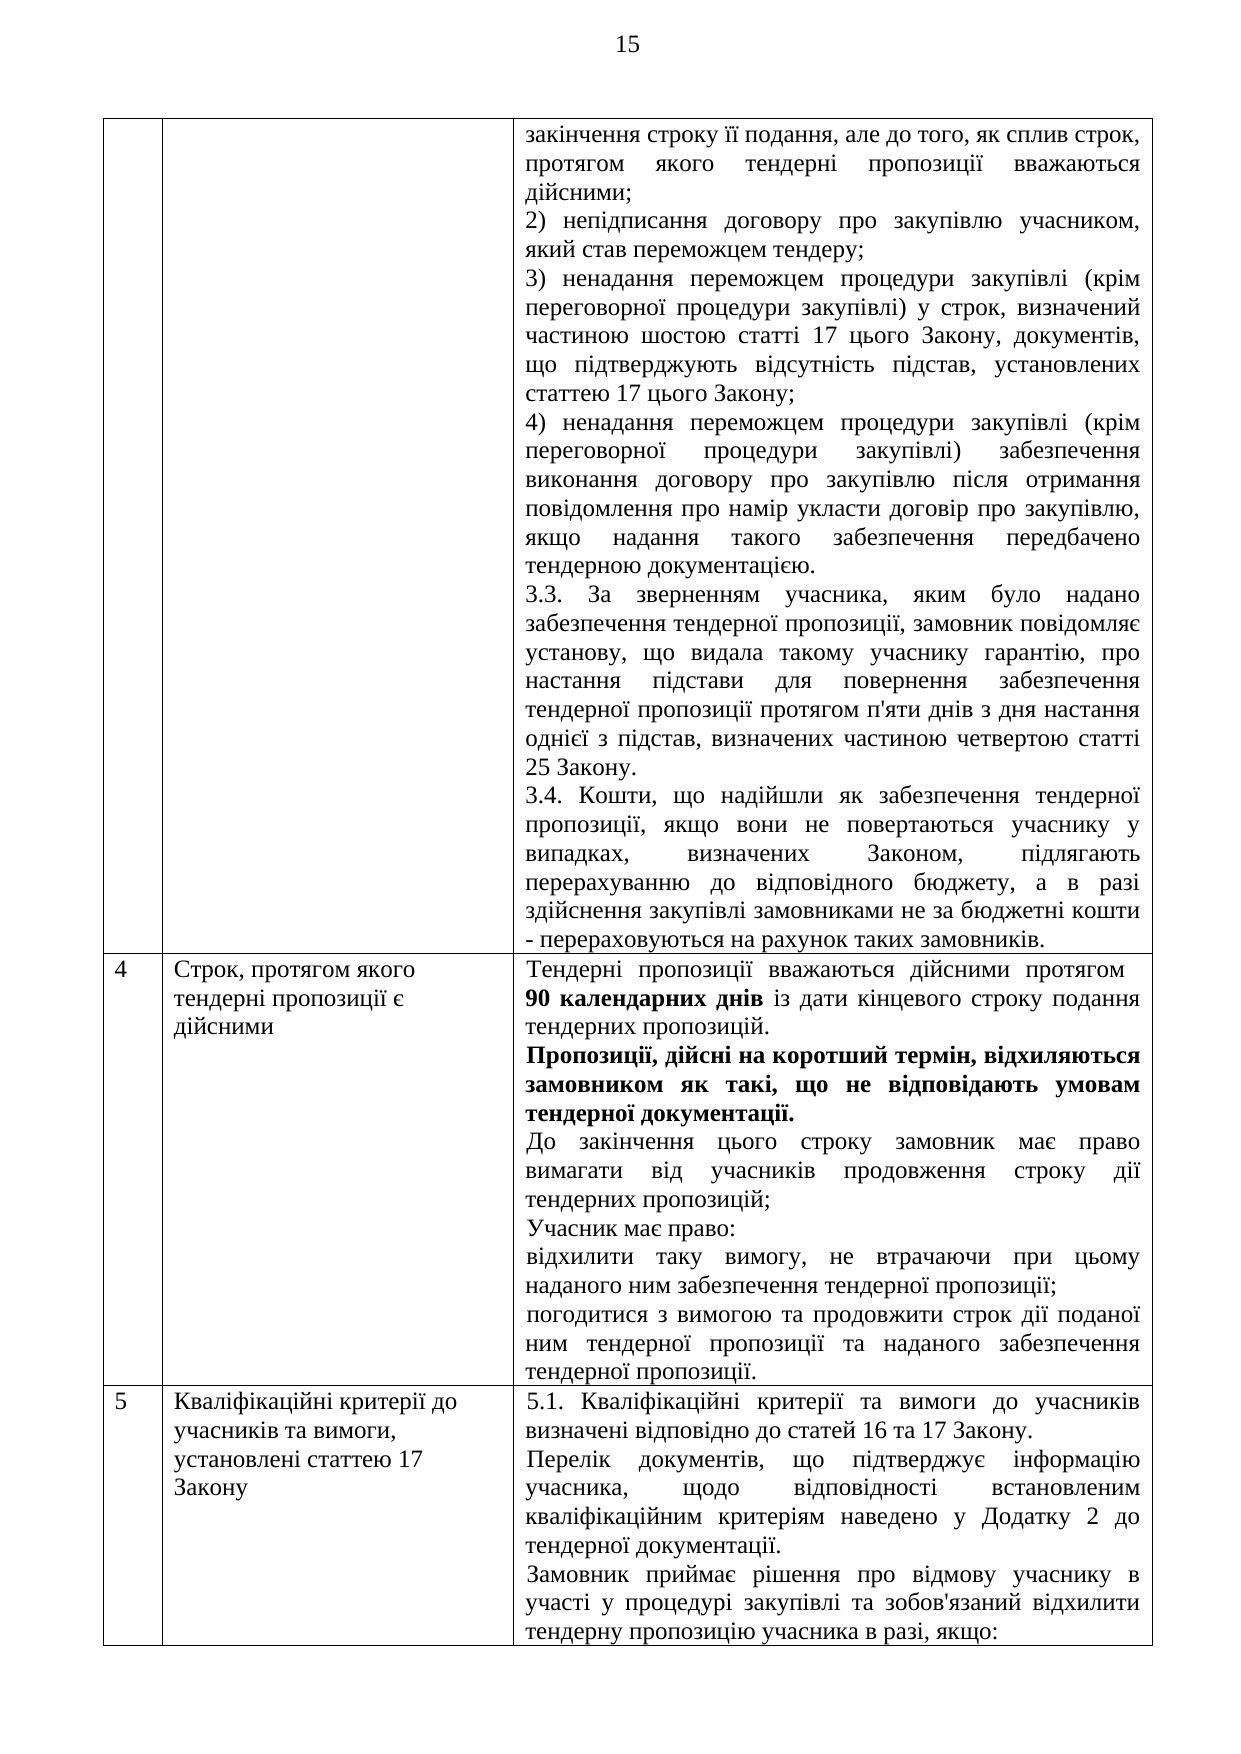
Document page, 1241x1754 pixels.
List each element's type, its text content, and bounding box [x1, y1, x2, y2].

table_cell закінчення строку її подання, але до того, як сплив строк, протягом якого тендерні пропозиції вважаються дійсними; 2) непідписання договору про закупівлю учасником, який став переможцем тендеру; 3) ненадання переможцем процедури закупівлі (крім переговорної процедури закупівлі) у строк, визначений частиною шостою статті 17 цього Закону, документів, що підтверджують відсутність підстав, установлених статтею 17 цього Закону; 4) ненадання переможцем процедури закупівлі (крім переговорної процедури закупівлі) забезпечення виконання договору про закупівлю після отримання повідомлення про намір укласти договір про закупівлю, якщо надання такого забезпечення передбачено тендерною документацією. 3.3. За зверненням учасника, яким було надано забезпечення тендерної пропозиції, замовник повідомляє установу, що видала такому учаснику гарантію, про настання підстави для повернення забезпечення тендерної пропозиції протягом п'яти днів з дня настання однієї з підстав, визначених частиною четвертою статті 25 Закону. 3.4. Кошти, що надійшли як забезпечення тендерної пропозиції, якщо вони не повертаються учаснику у випадках, визначених Законом, підлягають перерахуванню до відповідного бюджету, а в разі здійснення закупівлі замовниками не за бюджетні кошти - перераховуються на рахунок таких замовників. [514, 119, 1152, 953]
table_cell [104, 119, 162, 953]
table_cell 5 [104, 1386, 162, 1645]
table_cell [163, 119, 513, 953]
table_cell 4 [104, 954, 162, 1385]
table_cell Тендерні пропозиції вважаються дійсними протягом 90 календарних днів із дати кінцевого строку подання тендерних пропозицій. Пропозиції, дійсні на коротший термін, відхиляються замовником як такі, що не відповідають умовам тендерної документації. До закінчення цього строку замовник має право вимагати від учасників продовження строку дії тендерних пропозицій; Учасник має право: відхилити таку вимогу, не втрачаючи при цьому наданого ним забезпечення тендерної пропозиції; погодитися з вимогою та продовжити строк дії поданої ним тендерної пропозиції та наданого забезпечення тендерної пропозиції. [514, 954, 1152, 1385]
table_cell Строк, протягом якого тендерні пропозиції є дійсними [163, 954, 513, 1385]
table_cell Кваліфікаційні критерії до учасників та вимоги, установлені статтею 17 Закону [163, 1386, 513, 1645]
table_cell 5.1. Кваліфікаційні критерії та вимоги до учасників визначені відповідно до статей 16 та 17 Закону. Перелік документів, що підтверджує інформацію учасника, щодо відповідності встановленим кваліфікаційним критеріям наведено у Додатку 2 до тендерної документації. Замовник приймає рішення про відмову учаснику в участі у процедурі закупівлі та зобов'язаний відхилити тендерну пропозицію учасника в разі, якщо: [514, 1386, 1152, 1645]
